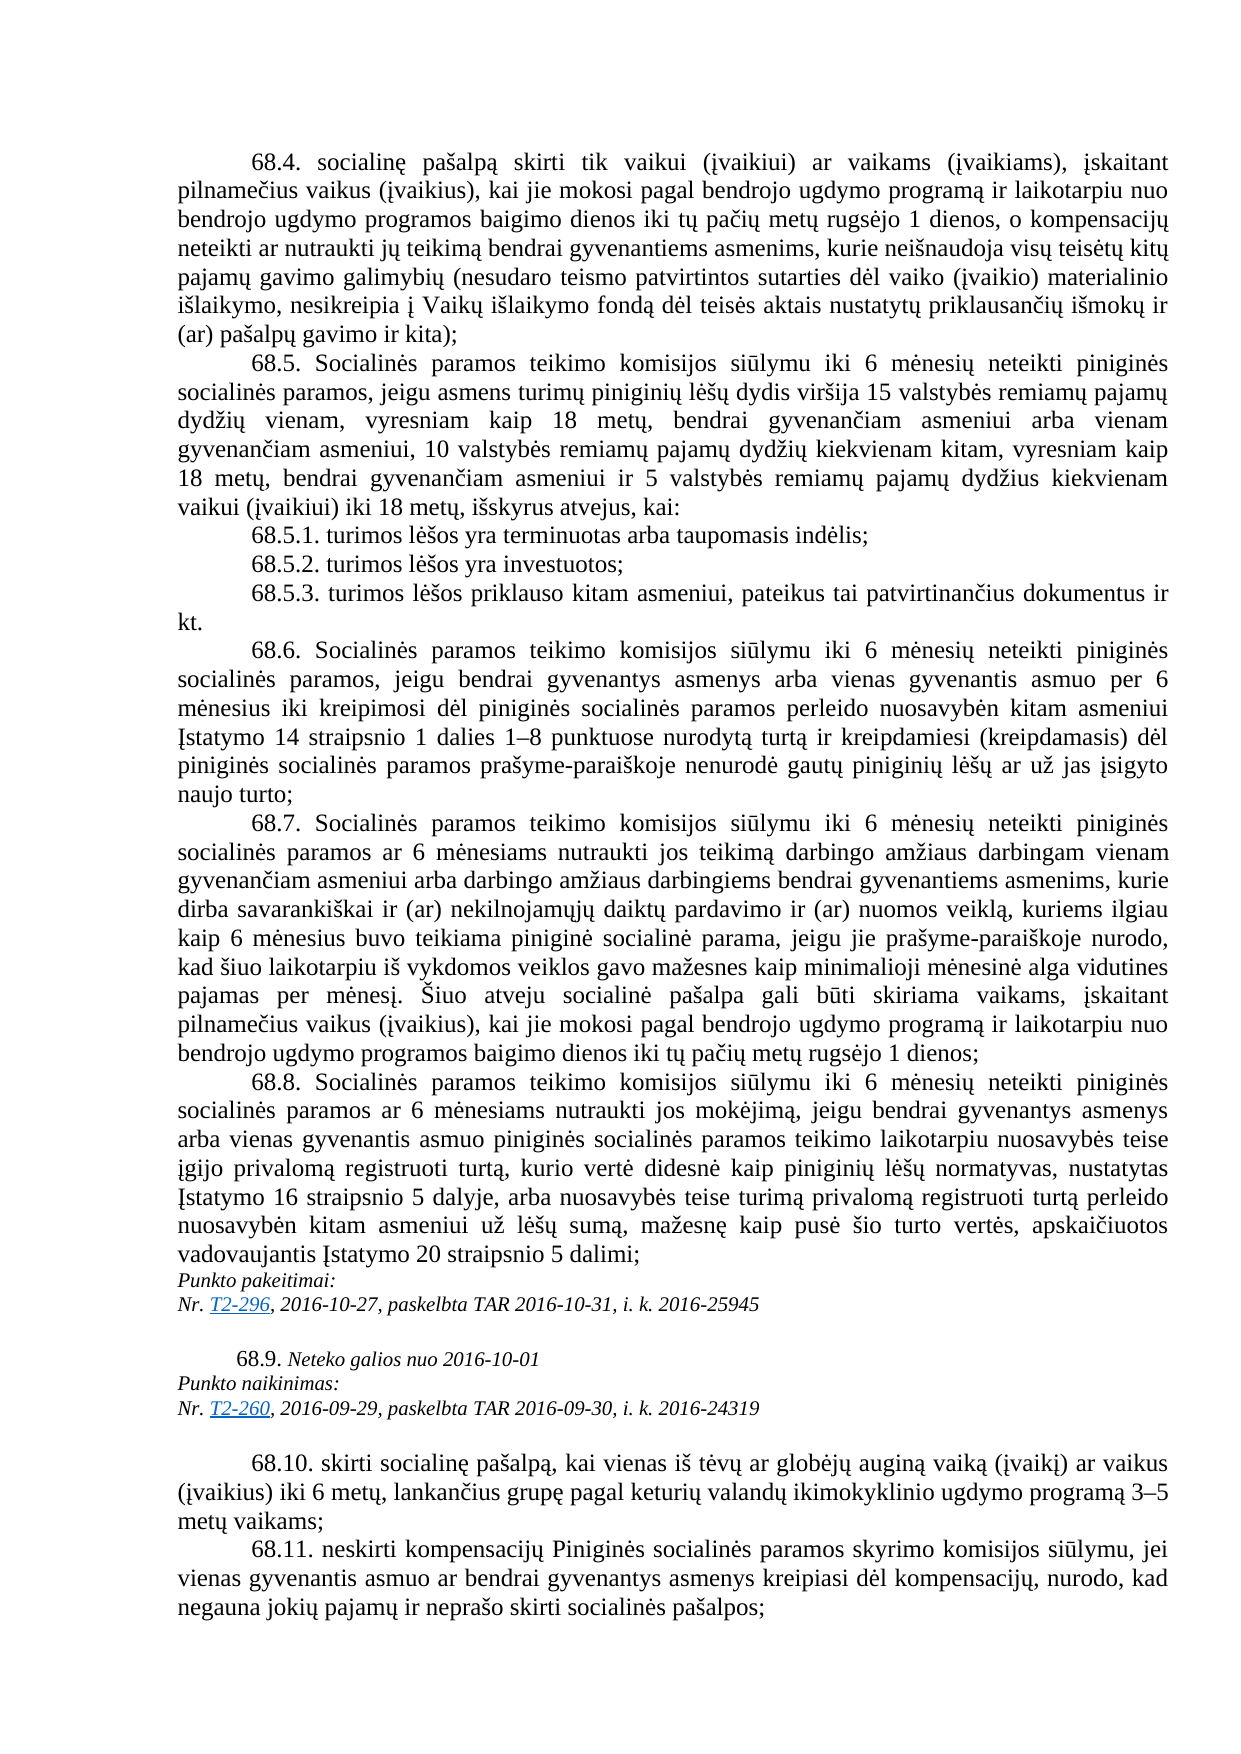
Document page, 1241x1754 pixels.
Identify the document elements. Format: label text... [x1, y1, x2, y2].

text Nr. T2-296, 2016-10-27, paskelbta TAR 2016-10-31, i. k. 2016-25945 [177, 1292, 1169, 1316]
text 68.4. socialinę pašalpą skirti tik vaikui (įvaikiui) ar vaikams (įvaikiams), įskaitant pilnamečius vaikus (įvaikius), kai jie mokosi pagal bendrojo ugdymo programą ir laikotarpiu nuo bendrojo ugdymo programos baigimo dienos iki tų pačių metų rugsėjo 1 dienos, o kompensacijų neteikti ar nutraukti jų teikimą bendrai gyvenantiems asmenims, kurie neišnaudoja visų teisėtų kitų pajamų gavimo galimybių (nesudaro teismo patvirtintos sutarties dėl vaiko (įvaikio) materialinio išlaikymo, nesikreipia į Vaikų išlaikymo fondą dėl teisės aktais nustatytų priklausančių išmokų ir (ar) pašalpų gavimo ir kita); [177, 147, 1169, 348]
text Punkto pakeitimai: [177, 1268, 1169, 1292]
text 68.11. neskirti kompensacijų Piniginės socialinės paramos skyrimo komisijos siūlymu, jei vienas gyvenantis asmuo ar bendrai gyvenantys asmenys kreipiasi dėl kompensacijų, nurodo, kad negauna jokių pajamų ir neprašo skirti socialinės pašalpos; [177, 1534, 1169, 1621]
text 68.5.1. turimos lėšos yra terminuotas arba taupomasis indėlis; [177, 521, 1169, 549]
text 68.10. skirti socialinę pašalpą, kai vienas iš tėvų ar globėjų auginą vaiką (įvaikį) ar vaikus (įvaikius) iki 6 metų, lankančius grupę pagal keturių valandų ikimokyklinio ugdymo programą 3–5 metų vaikams; [177, 1448, 1169, 1534]
text 68.5.3. turimos lėšos priklauso kitam asmeniui, pateikus tai patvirtinančius dokumentus ir kt. [177, 578, 1169, 636]
text Nr. T2-260, 2016-09-29, paskelbta TAR 2016-09-30, i. k. 2016-24319 [177, 1395, 1169, 1419]
text 68.5.2. turimos lėšos yra investuotos; [177, 549, 1169, 578]
text 68.8. Socialinės paramos teikimo komisijos siūlymu iki 6 mėnesių neteikti piniginės socialinės paramos ar 6 mėnesiams nutraukti jos mokėjimą, jeigu bendrai gyvenantys asmenys arba vienas gyvenantis asmuo piniginės socialinės paramos teikimo laikotarpiu nuosavybės teise įgijo privalomą registruoti turtą, kurio vertė didesnė kaip piniginių lėšų normatyvas, nustatytas Įstatymo 16 straipsnio 5 dalyje, arba nuosavybės teise turimą privalomą registruoti turtą perleido nuosavybėn kitam asmeniui už lėšų sumą, mažesnę kaip pusė šio turto vertės, apskaičiuotos vadovaujantis Įstatymo 20 straipsnio 5 dalimi; [177, 1067, 1169, 1268]
text Punkto naikinimas: [177, 1371, 1169, 1395]
text 68.6. Socialinės paramos teikimo komisijos siūlymu iki 6 mėnesių neteikti piniginės socialinės paramos, jeigu bendrai gyvenantys asmenys arba vienas gyvenantis asmuo per 6 mėnesius iki kreipimosi dėl piniginės socialinės paramos perleido nuosavybėn kitam asmeniui Įstatymo 14 straipsnio 1 dalies 1–8 punktuose nurodytą turtą ir kreipdamiesi (kreipdamasis) dėl piniginės socialinės paramos prašyme-paraiškoje nenurodė gautų piniginių lėšų ar už jas įsigyto naujo turto; [177, 636, 1169, 808]
text 68.9. Neteko galios nuo 2016-10-01 [177, 1345, 1169, 1371]
text 68.5. Socialinės paramos teikimo komisijos siūlymu iki 6 mėnesių neteikti piniginės socialinės paramos, jeigu asmens turimų piniginių lėšų dydis viršija 15 valstybės remiamų pajamų dydžių vienam, vyresniam kaip 18 metų, bendrai gyvenančiam asmeniui arba vienam gyvenančiam asmeniui, 10 valstybės remiamų pajamų dydžių kiekvienam kitam, vyresniam kaip 18 metų, bendrai gyvenančiam asmeniui ir 5 valstybės remiamų pajamų dydžius kiekvienam vaikui (įvaikiui) iki 18 metų, išskyrus atvejus, kai: [177, 348, 1169, 521]
text 68.7. Socialinės paramos teikimo komisijos siūlymu iki 6 mėnesių neteikti piniginės socialinės paramos ar 6 mėnesiams nutraukti jos teikimą darbingo amžiaus darbingam vienam gyvenančiam asmeniui arba darbingo amžiaus darbingiems bendrai gyvenantiems asmenims, kurie dirba savarankiškai ir (ar) nekilnojamųjų daiktų pardavimo ir (ar) nuomos veiklą, kuriems ilgiau kaip 6 mėnesius buvo teikiama piniginė socialinė parama, jeigu jie prašyme-paraiškoje nurodo, kad šiuo laikotarpiu iš vykdomos veiklos gavo mažesnes kaip minimalioji mėnesinė alga vidutines pajamas per mėnesį. Šiuo atveju socialinė pašalpa gali būti skiriama vaikams, įskaitant pilnamečius vaikus (įvaikius), kai jie mokosi pagal bendrojo ugdymo programą ir laikotarpiu nuo bendrojo ugdymo programos baigimo dienos iki tų pačių metų rugsėjo 1 dienos; [177, 808, 1169, 1067]
